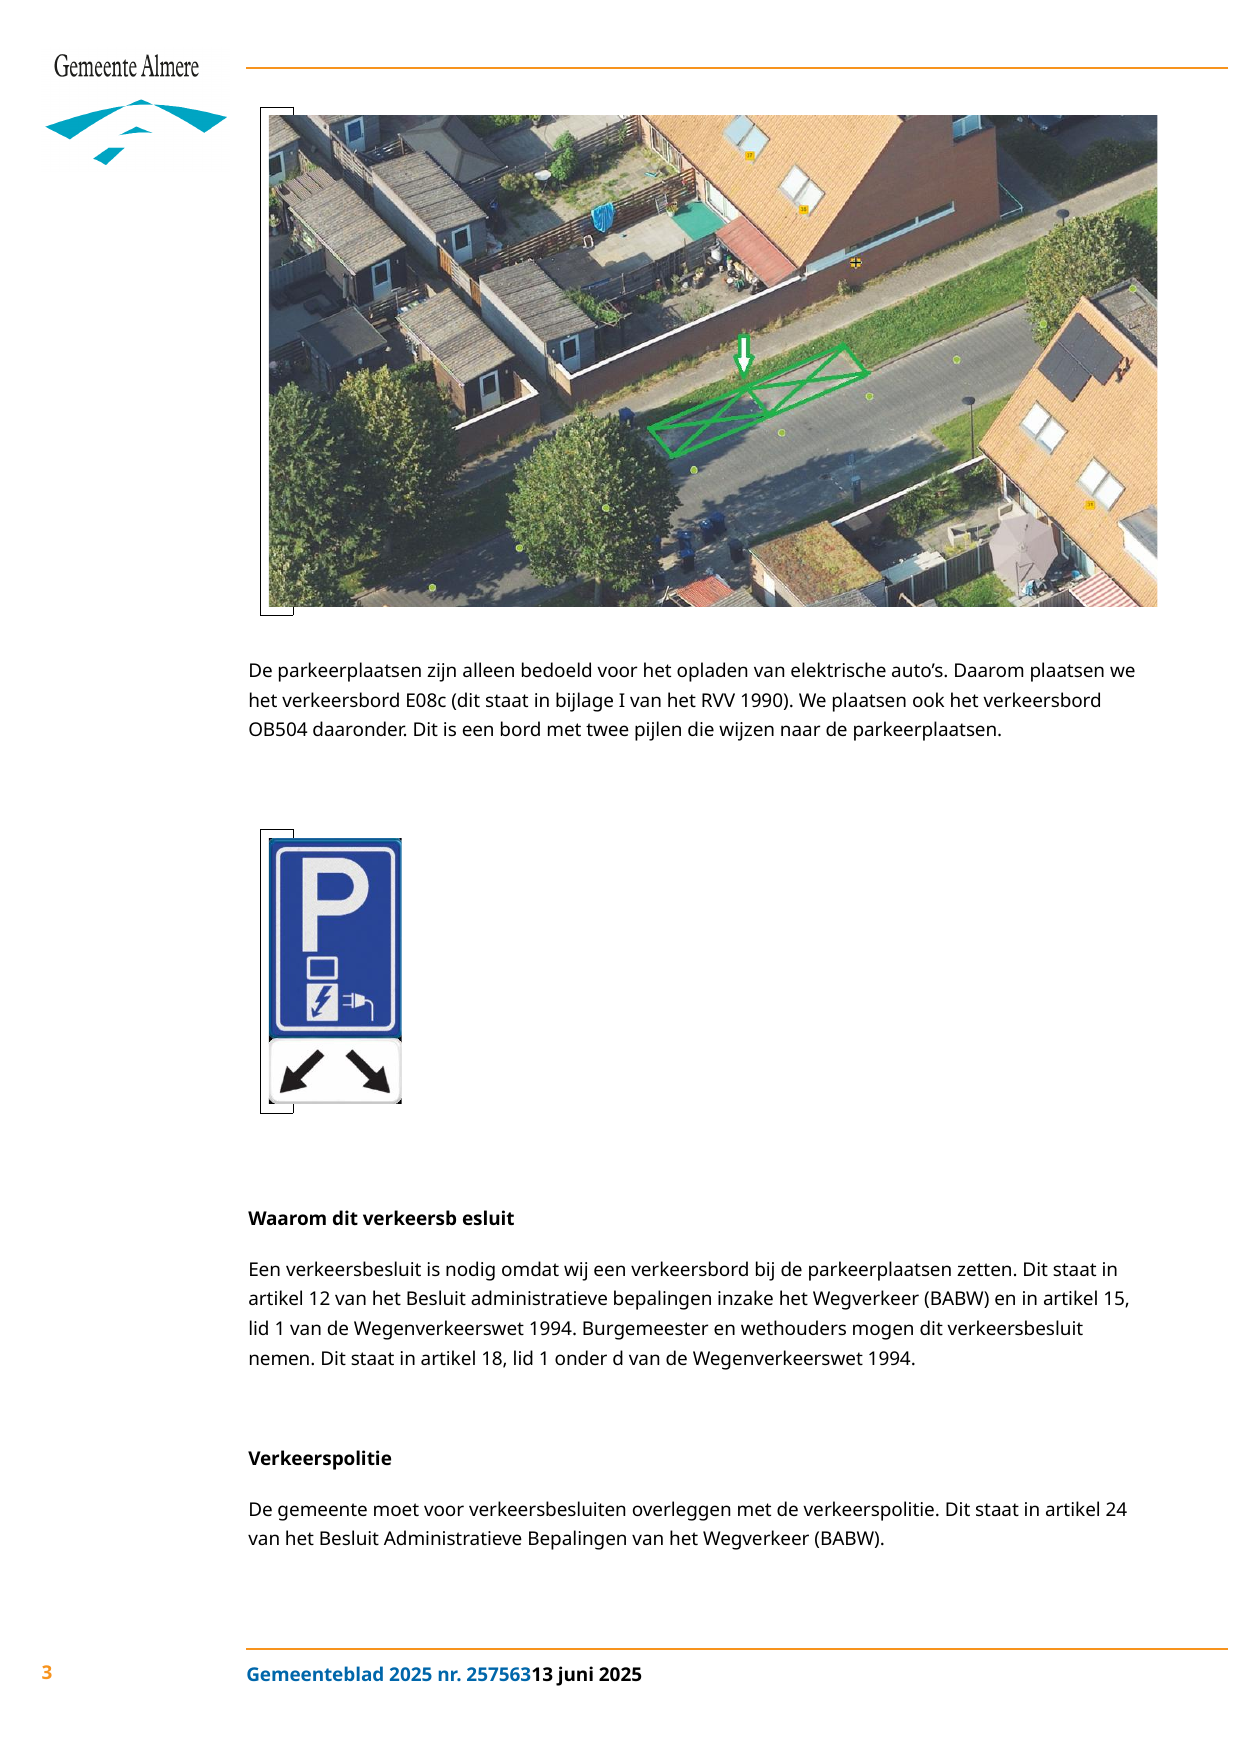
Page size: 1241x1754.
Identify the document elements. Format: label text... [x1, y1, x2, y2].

text Verkeerspolitie [248, 1446, 1152, 1471]
text De parkeerplaatsen zijn alleen bedoeld voor het opladen van elektrische auto’s. Daarom plaatsen we het verkeersbord E08c (dit staat in bijlage I van het RVV 1990). We plaatsen ook het verkeersbord OB504 daaronder. Dit is een bord met twee pijlen die wijzen naar de parkeerplaatsen. [248, 657, 1152, 742]
picture [268, 115, 1158, 607]
picture [268, 838, 402, 1104]
text Waarom dit verkeersb esluit [248, 1206, 1152, 1231]
picture [41, 47, 231, 172]
text De gemeente moet voor verkeersbesluiten overleggen met de verkeerspolitie. Dit staat in artikel 24 van het Besluit Administratieve Bepalingen van het Wegverkeer (BABW). [248, 1496, 1152, 1551]
text Een verkeersbesluit is nodig omdat wij een verkeersbord bij de parkeerplaatsen zetten. Dit staat in artikel 12 van het Besluit administratieve bepalingen inzake het Wegverkeer (BABW) en in artikel 15, lid 1 van de Wegenverkeerswet 1994. Burgemeester en wethouders mogen dit verkeersbesluit nemen. Dit staat in artikel 18, lid 1 onder d van de Wegenverkeerswet 1994. [248, 1256, 1152, 1371]
